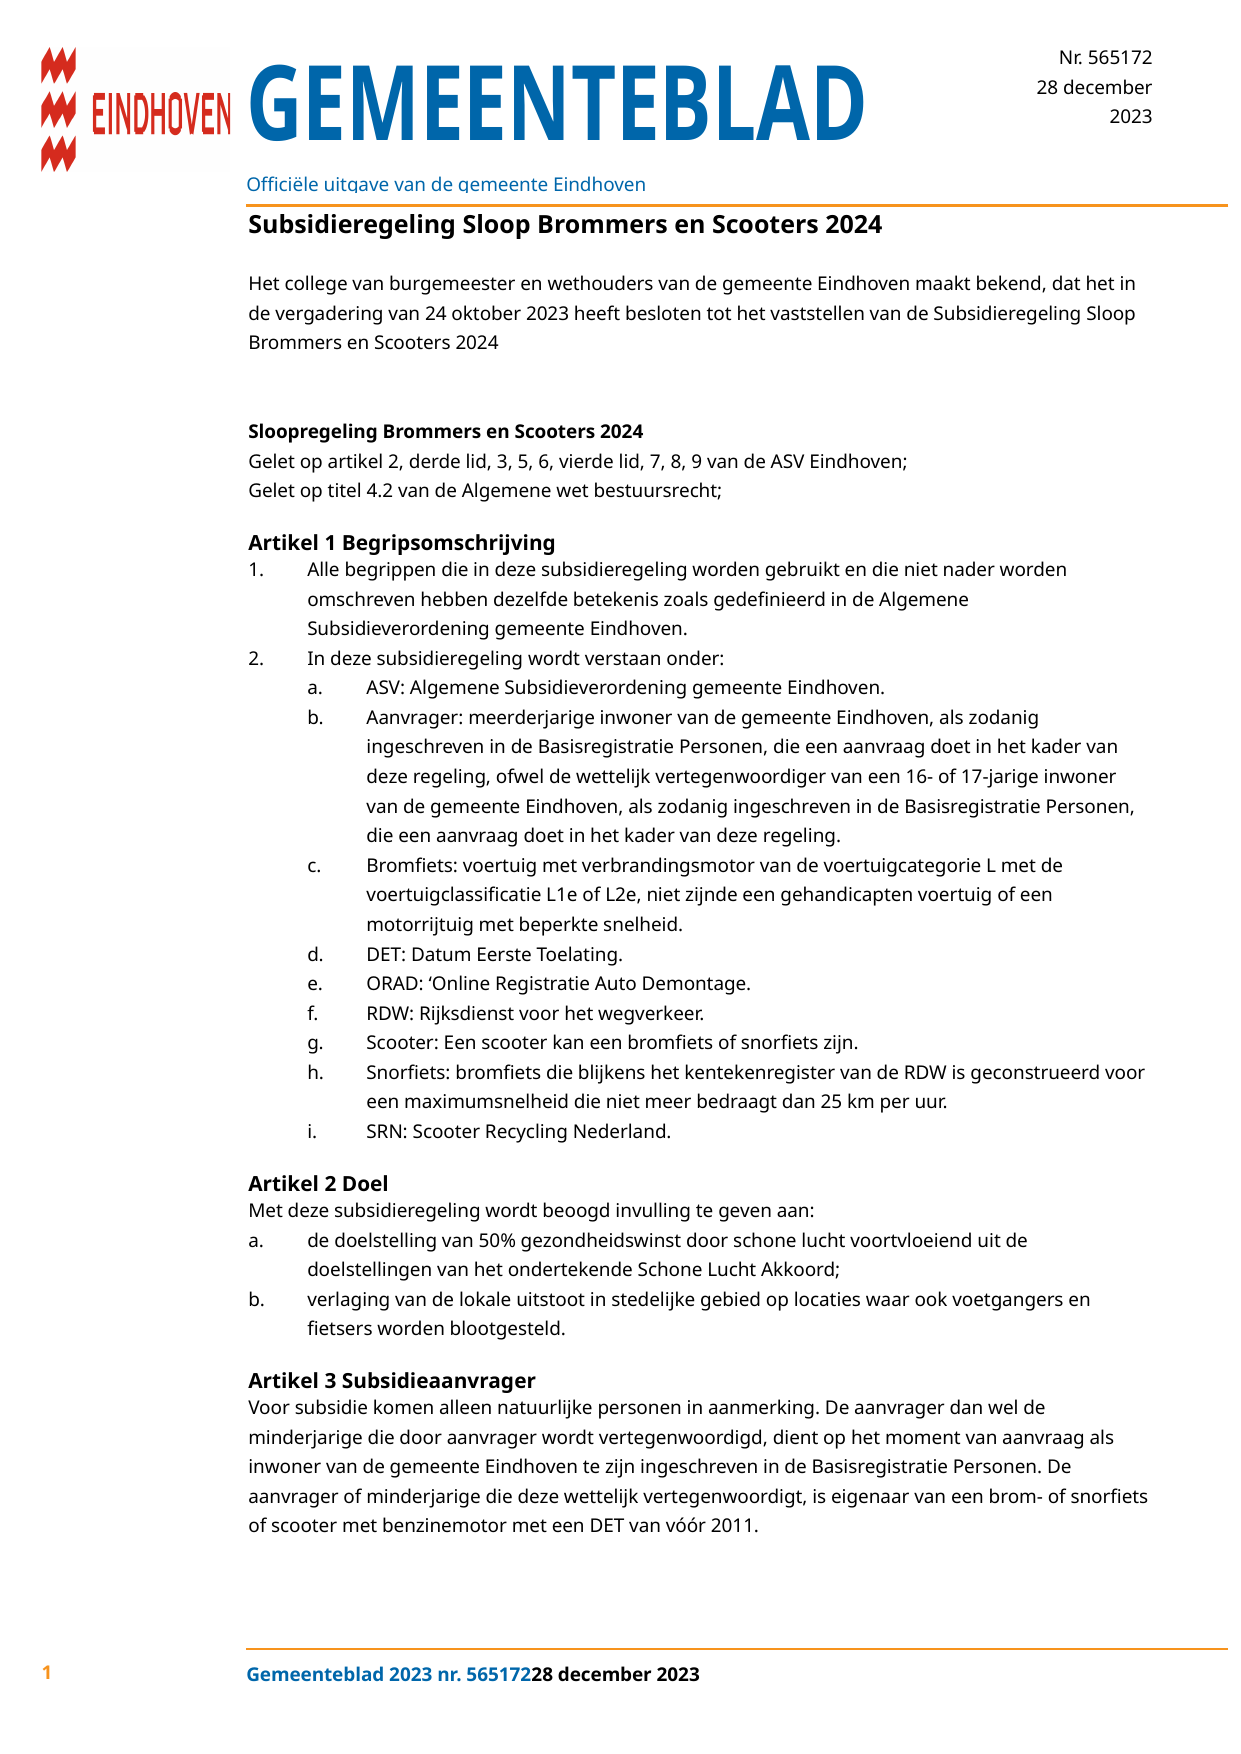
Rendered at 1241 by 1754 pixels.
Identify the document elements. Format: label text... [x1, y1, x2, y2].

text Voor subsidie komen alleen natuurlijke personen in aanmerking. De aanvrager dan wel de minderjarige die door aanvrager wordt vertegenwoordigd, dient op het moment van aanvraag als inwoner van de gemeente Eindhoven te zijn ingeschreven in de Basisregistratie Personen. De aanvrager of minderjarige die deze wettelijk vertegenwoordigt, is eigenaar van een brom- of snorfiets of scooter met benzinemotor met een DET van vóór 2011. [248, 1394, 1152, 1538]
list ASV: Algemene Subsidieverordening gemeente Eindhoven. [307, 674, 1152, 700]
text Artikel 3 Subsidieaanvrager [248, 1366, 1152, 1394]
list Scooter: Een scooter kan een bromfiets of snorfiets zijn. [307, 1029, 1152, 1055]
text Subsidieregeling Sloop Brommers en Scooters 2024 [248, 207, 1152, 241]
text Artikel 2 Doel [248, 1169, 1152, 1197]
text Gelet op artikel 2, derde lid, 3, 5, 6, vierde lid, 7, 8, 9 van de ASV Eindhoven; [248, 448, 1152, 473]
picture [41, 47, 231, 172]
list de doelstelling van 50% gezondheidswinst door schone lucht voortvloeiend uit de doelstellingen van het ondertekende Schone Lucht Akkoord; [248, 1227, 1152, 1282]
list Bromfiets: voertuig met verbrandingsmotor van de voertuigcategorie L met de voertuigclassificatie L1e of L2e, niet zijnde een gehandicapten voertuig of een motorrijtuig met beperkte snelheid. [307, 852, 1152, 937]
list In deze subsidieregeling wordt verstaan onder: [248, 645, 1152, 671]
list verlaging van de lokale uitstoot in stedelijke gebied op locaties waar ook voetgangers en fietsers worden blootgesteld. [248, 1286, 1152, 1341]
list Aanvrager: meerderjarige inwoner van de gemeente Eindhoven, als zodanig ingeschreven in de Basisregistratie Personen, die een aanvraag doet in het kader van deze regeling, ofwel de wettelijk vertegenwoordiger van een 16- of 17-jarige inwoner van de gemeente Eindhoven, als zodanig ingeschreven in de Basisregistratie Personen, die een aanvraag doet in het kader van deze regeling. [307, 704, 1152, 848]
text Sloopregeling Brommers en Scooters 2024 [248, 418, 1152, 444]
text Artikel 1 Begripsomschrijving [248, 528, 1152, 556]
list Alle begrippen die in deze subsidieregeling worden gebruikt en die niet nader worden omschreven hebben dezelfde betekenis zoals gedefinieerd in de Algemene Subsidieverordening gemeente Eindhoven. [248, 556, 1152, 641]
list ORAD: ‘Online Registratie Auto Demontage. [307, 970, 1152, 996]
text Gelet op titel 4.2 van de Algemene wet bestuursrecht; [248, 477, 1152, 503]
list DET: Datum Eerste Toelating. [307, 941, 1152, 967]
text Met deze subsidieregeling wordt beoogd invulling te geven aan: [248, 1197, 1152, 1223]
list RDW: Rijksdienst voor het wegverkeer. [307, 1000, 1152, 1026]
list Snorfiets: bromfiets die blijkens het kentekenregister van de RDW is geconstrueerd voor een maximumsnelheid die niet meer bedraagt dan 25 km per uur. [307, 1059, 1152, 1114]
list SRN: Scooter Recycling Nederland. [307, 1118, 1152, 1144]
text Het college van burgemeester en wethouders van de gemeente Eindhoven maakt bekend, dat het in de vergadering van 24 oktober 2023 heeft besloten tot het vaststellen van de Subsidieregeling Sloop Brommers en Scooters 2024 [248, 270, 1152, 355]
